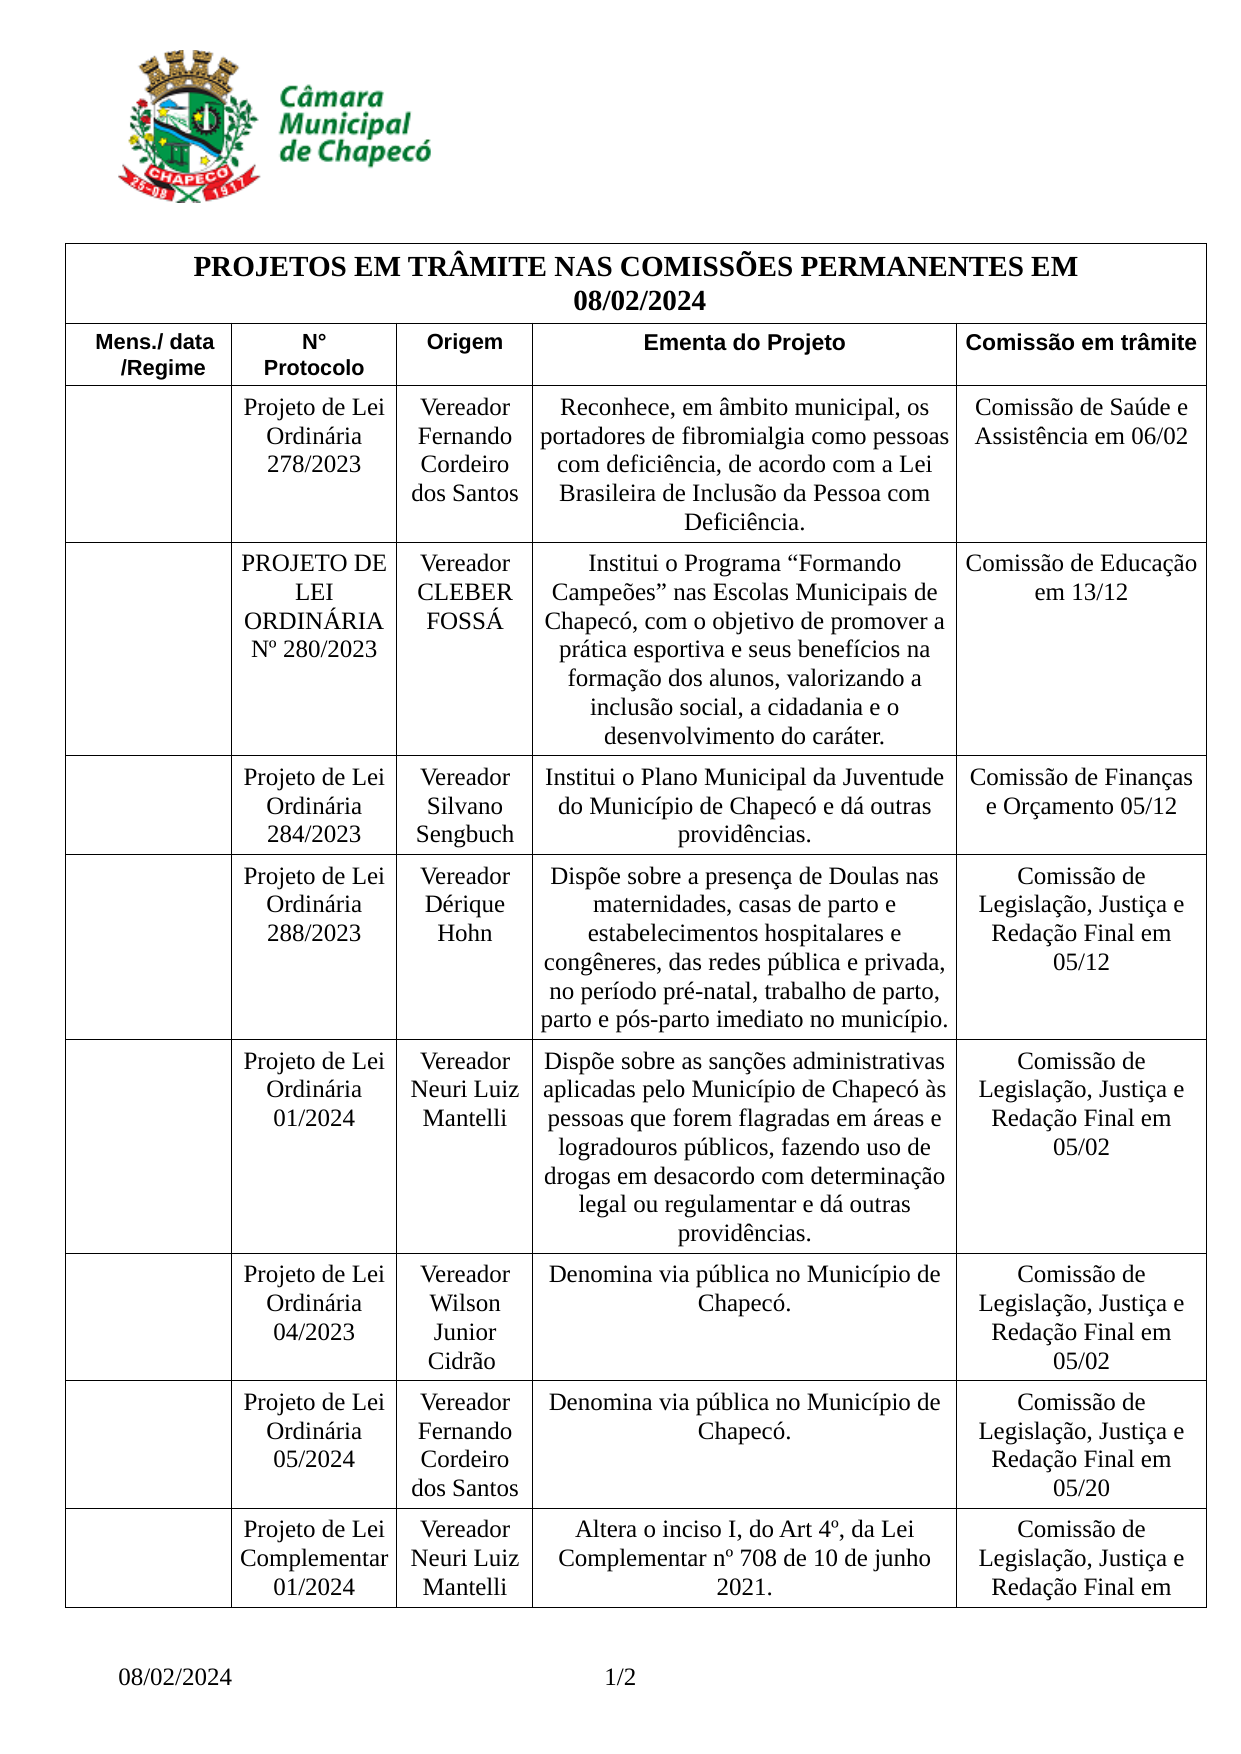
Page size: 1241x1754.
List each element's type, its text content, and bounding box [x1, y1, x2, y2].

table_cell Reconhece, em âmbito municipal, os portadores de fibromialgia como pessoas com deficiência, de acordo com a Lei Brasileira de Inclusão da Pessoa com Deficiência. [533, 386, 956, 542]
table_cell Vereador Silvano Sengbuch [397, 756, 532, 854]
table_cell Comissão em trâmite [957, 324, 1206, 385]
table_cell [66, 1254, 231, 1380]
table_cell Dispõe sobre as sanções administrativas aplicadas pelo Município de Chapecó às pessoas que forem flagradas em áreas e logradouros públicos, fazendo uso de drogas em desacordo com determinação legal ou regulamentar e dá outras providências. [533, 1040, 956, 1253]
table_cell [66, 756, 231, 854]
table_cell Vereador Dérique Hohn [397, 855, 532, 1039]
table_cell Projeto de Lei Ordinária 01/2024 [232, 1040, 396, 1253]
table_cell Comissão de Finanças e Orçamento 05/12 [957, 756, 1206, 854]
table_cell Projeto de Lei Ordinária 278/2023 [232, 386, 396, 542]
table_cell Projeto de Lei Ordinária 284/2023 [232, 756, 396, 854]
table_cell [66, 855, 231, 1039]
table_header PROJETOS EM TRÂMITE NAS COMISSÕES PERMANENTES EM 08/02/2024 [66, 244, 1206, 322]
table_cell [66, 543, 231, 755]
table_cell Vereador CLEBER FOSSÁ [397, 543, 532, 755]
table_cell Institui o Plano Municipal da Juventude do Município de Chapecó e dá outras providências. [533, 756, 956, 854]
table_cell Projeto de Lei Ordinária 05/2024 [232, 1381, 396, 1508]
table_cell Vereador Neuri Luiz Mantelli [397, 1509, 532, 1607]
table_cell Projeto de Lei Ordinária 288/2023 [232, 855, 396, 1039]
table_cell [66, 1381, 231, 1508]
table_cell Comissão de Legislação, Justiça e Redação Final em [957, 1509, 1206, 1607]
table_cell Comissão de Legislação, Justiça e Redação Final em 05/02 [957, 1254, 1206, 1380]
table_cell Comissão de Legislação, Justiça e Redação Final em 05/12 [957, 855, 1206, 1039]
table_cell [66, 1509, 231, 1607]
table_cell [66, 386, 231, 542]
table_cell Altera o inciso I, do Art 4º, da Lei Complementar nº 708 de 10 de junho 2021. [533, 1509, 956, 1607]
table_cell [66, 1040, 231, 1253]
table_cell Ementa do Projeto [533, 324, 956, 385]
table_cell Comissão de Saúde e Assistência em 06/02 [957, 386, 1206, 542]
table_cell Comissão de Educação em 13/12 [957, 543, 1206, 755]
table_cell Projeto de Lei Ordinária 04/2023 [232, 1254, 396, 1380]
table_cell Origem [397, 324, 532, 385]
table_cell Projeto de Lei Complementar 01/2024 [232, 1509, 396, 1607]
table_cell N° Protocolo [232, 324, 396, 385]
table_cell Denomina via pública no Município de Chapecó. [533, 1381, 956, 1508]
table_cell Dispõe sobre a presença de Doulas nas maternidades, casas de parto e estabelecimentos hospitalares e congêneres, das redes pública e privada, no período pré-natal, trabalho de parto, parto e pós-parto imediato no município. [533, 855, 956, 1039]
table_cell Institui o Programa “Formando Campeões” nas Escolas Municipais de Chapecó, com o objetivo de promover a prática esportiva e seus benefícios na formação dos alunos, valorizando a inclusão social, a cidadania e o desenvolvimento do caráter. [533, 543, 956, 755]
table_cell Comissão de Legislação, Justiça e Redação Final em 05/02 [957, 1040, 1206, 1253]
table_cell PROJETO DE LEI ORDINÁRIA Nº 280/2023 [232, 543, 396, 755]
table_cell Vereador Neuri Luiz Mantelli [397, 1040, 532, 1253]
table_cell Comissão de Legislação, Justiça e Redação Final em 05/20 [957, 1381, 1206, 1508]
table_cell Vereador Wilson Junior Cidrão [397, 1254, 532, 1380]
picture [118, 50, 431, 203]
table_cell Vereador Fernando Cordeiro dos Santos [397, 386, 532, 542]
table_cell Vereador Fernando Cordeiro dos Santos [397, 1381, 532, 1508]
table_cell Denomina via pública no Município de Chapecó. [533, 1254, 956, 1380]
table_cell Mens./ data /Regime [66, 324, 231, 385]
